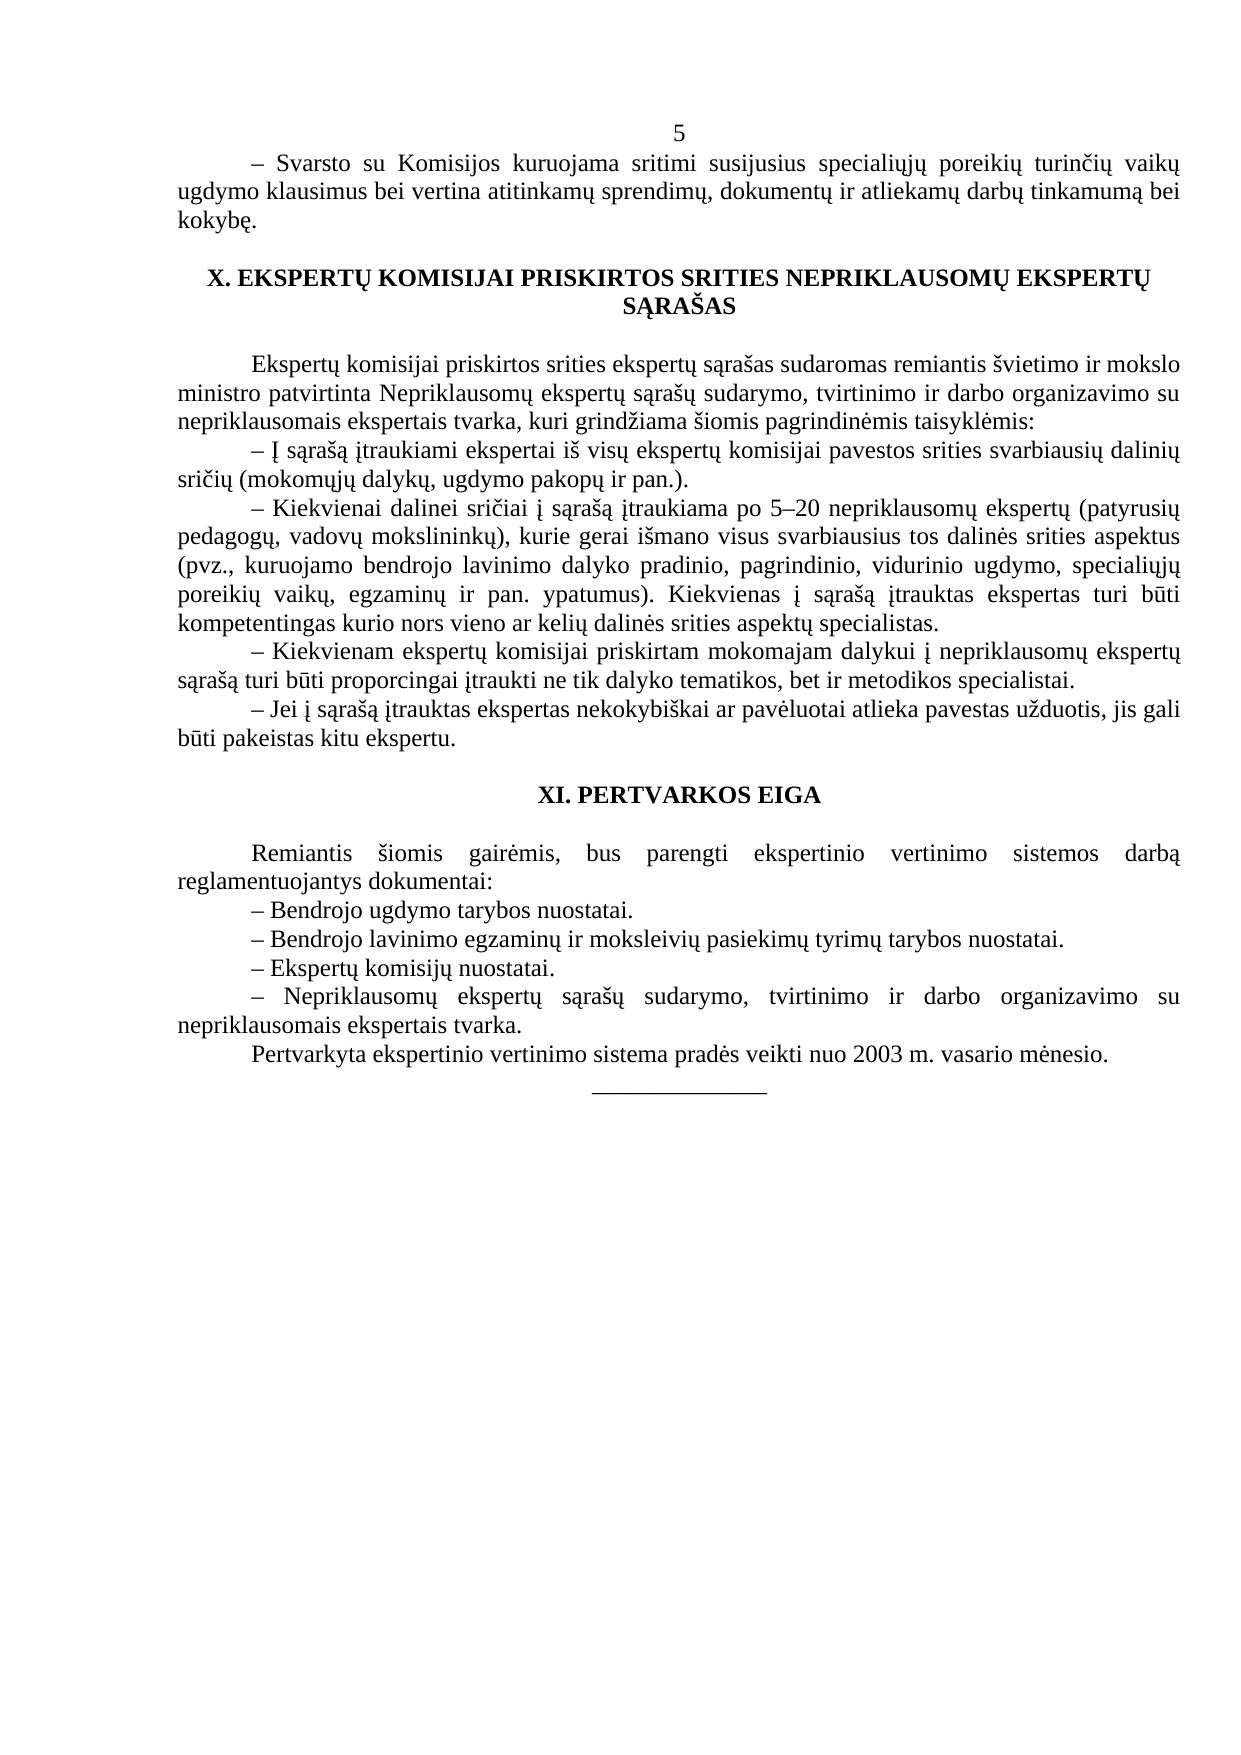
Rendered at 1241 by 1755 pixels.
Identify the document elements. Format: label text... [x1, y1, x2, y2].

text ______________ [177, 1068, 1181, 1096]
text – Kiekvienai dalinei sričiai į sąrašą įtraukiama po 5–20 nepriklausomų ekspertų (patyrusių pedagogų, vadovų mokslininkų), kurie gerai išmano visus svarbiausius tos dalinės srities aspektus (pvz., kuruojamo bendrojo lavinimo dalyko pradinio, pagrindinio, vidurinio ugdymo, specialiųjų poreikių vaikų, egzaminų ir pan. ypatumus). Kiekvienas į sąrašą įtrauktas ekspertas turi būti kompetentingas kurio nors vieno ar kelių dalinės srities aspektų specialistas. [177, 493, 1181, 636]
text – Į sąrašą įtraukiami ekspertai iš visų ekspertų komisijai pavestos srities svarbiausių dalinių sričių (mokomųjų dalykų, ugdymo pakopų ir pan.). [177, 435, 1181, 493]
text Ekspertų komisijai priskirtos srities ekspertų sąrašas sudaromas remiantis švietimo ir mokslo ministro patvirtinta Nepriklausomų ekspertų sąrašų sudarymo, tvirtinimo ir darbo organizavimo su nepriklausomais ekspertais tvarka, kuri grindžiama šiomis pagrindinėmis taisyklėmis: [177, 349, 1181, 435]
text – Svarsto su Komisijos kuruojama sritimi susijusius specialiųjų poreikių turinčių vaikų ugdymo klausimus bei vertina atitinkamų sprendimų, dokumentų ir atliekamų darbų tinkamumą bei kokybę. [177, 148, 1181, 234]
text XI. PERTVARKOS EIGA [177, 780, 1181, 809]
text – Kiekvienam ekspertų komisijai priskirtam mokomajam dalykui į nepriklausomų ekspertų sąrašą turi būti proporcingai įtraukti ne tik dalyko tematikos, bet ir metodikos specialistai. [177, 636, 1181, 694]
text Pertvarkyta ekspertinio vertinimo sistema pradės veikti nuo 2003 m. vasario mėnesio. [177, 1039, 1181, 1068]
text – Ekspertų komisijų nuostatai. [177, 953, 1181, 981]
text X. EKSPERTŲ KOMISIJAI PRISKIRTOS SRITIES NEPRIKLAUSOMŲ EKSPERTŲ SĄRAŠAS [177, 263, 1181, 320]
text – Bendrojo ugdymo tarybos nuostatai. [177, 895, 1181, 924]
text Remiantis šiomis gairėmis, bus parengti ekspertinio vertinimo sistemos darbą reglamentuojantys dokumentai: [177, 838, 1181, 895]
text – Jei į sąrašą įtrauktas ekspertas nekokybiškai ar pavėluotai atlieka pavestas užduotis, jis gali būti pakeistas kitu ekspertu. [177, 694, 1181, 751]
text – Bendrojo lavinimo egzaminų ir moksleivių pasiekimų tyrimų tarybos nuostatai. [177, 924, 1181, 953]
text – Nepriklausomų ekspertų sąrašų sudarymo, tvirtinimo ir darbo organizavimo su nepriklausomais ekspertais tvarka. [177, 981, 1181, 1039]
